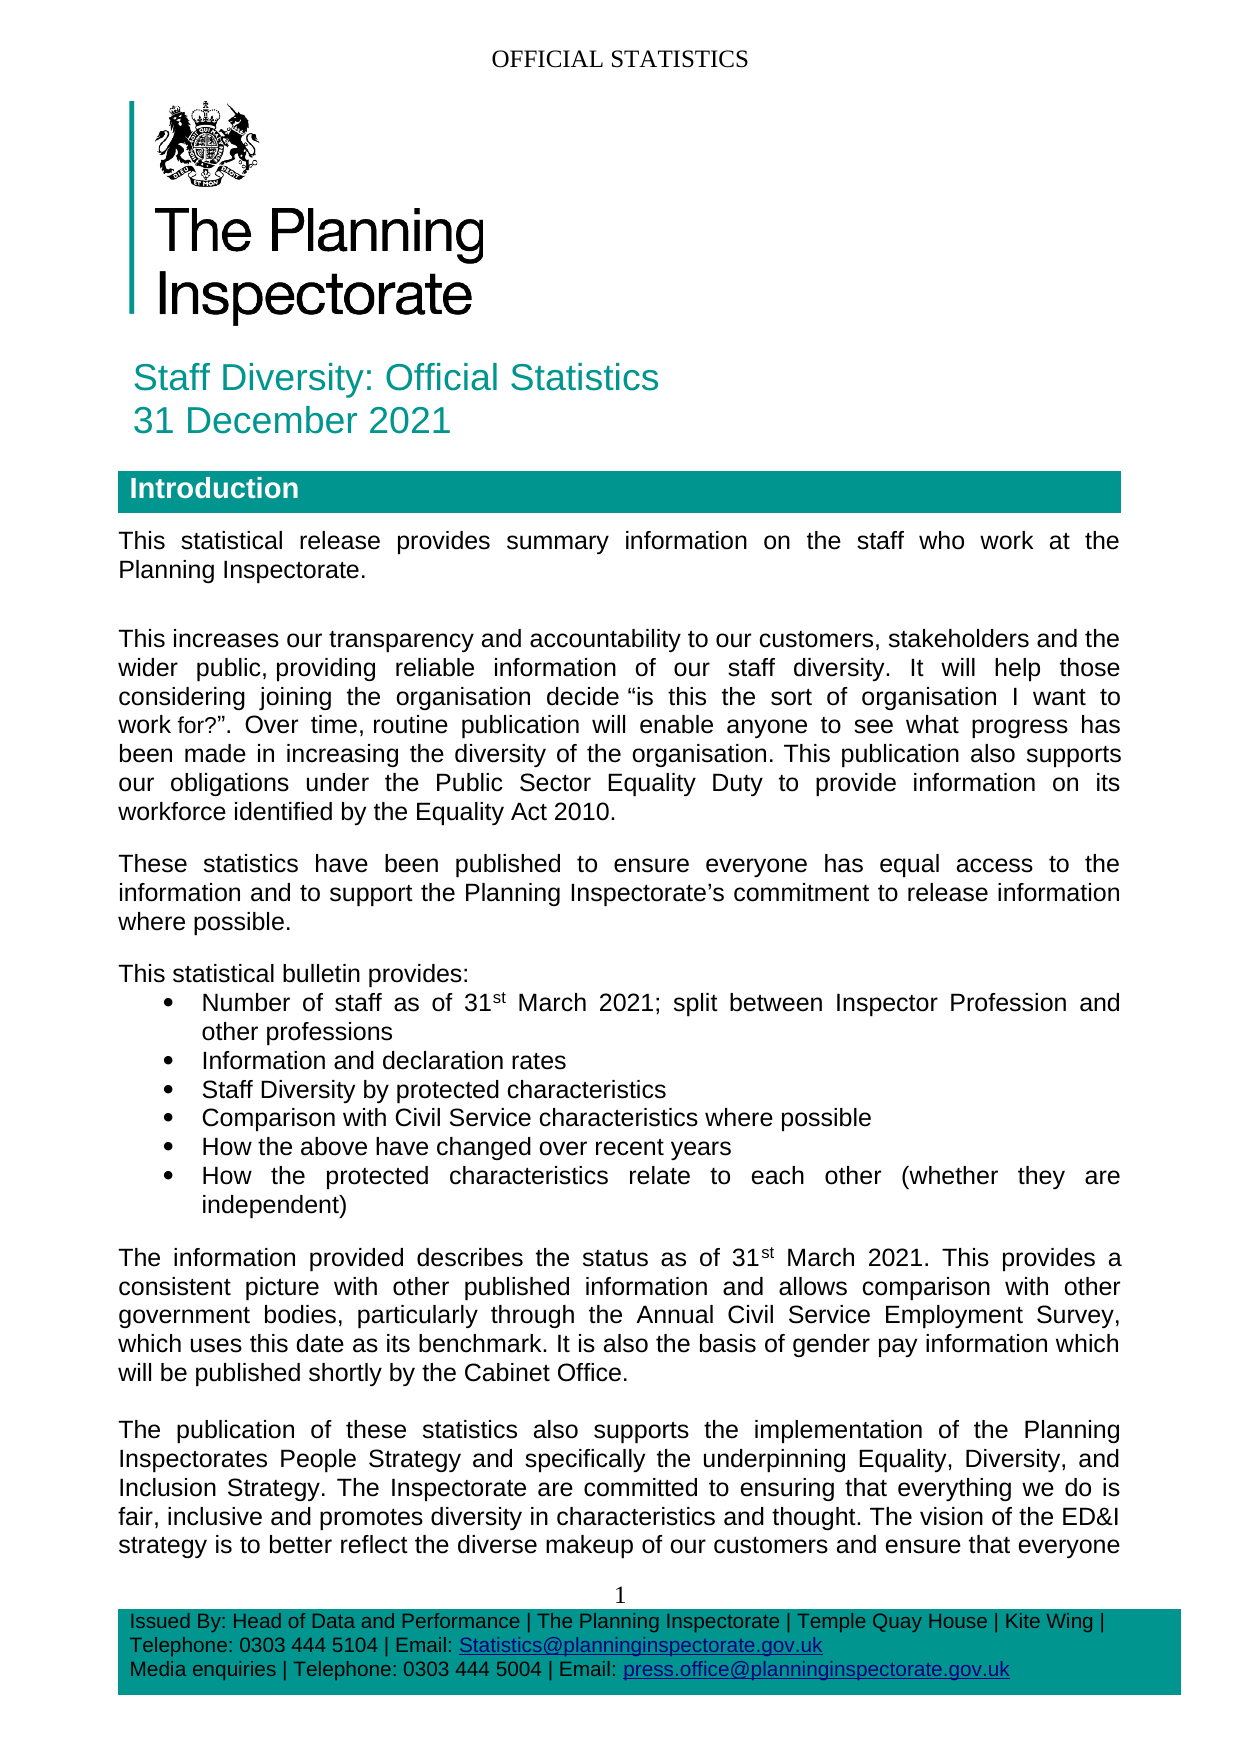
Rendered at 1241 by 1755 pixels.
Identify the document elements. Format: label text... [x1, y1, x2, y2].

list How the protected characteristics relate to each other (whether they are independent) [164, 1161, 1122, 1219]
text These statistics have been published to ensure everyone has equal access to the information and to support the Planning Inspectorate’s commitment to release information where possible. [118, 849, 1122, 935]
text This statistical bulletin provides: [118, 959, 1122, 988]
table_header Introduction [118, 471, 1121, 513]
table_header Staff Diversity: Official Statistics 31 December 2021 [130, 354, 1124, 443]
list Staff Diversity by protected characteristics [164, 1074, 1122, 1103]
list How the above have changed over recent years [164, 1132, 1122, 1161]
list Information and declaration rates [164, 1046, 1122, 1074]
list Number of staff as of 31st March 2021; split between Inspector Profession and other professions [164, 988, 1122, 1046]
list Comparison with Civil Service characteristics where possible [164, 1103, 1122, 1132]
text This increases our transparency and accountability to our customers, stakeholders and the wider public, providing reliable information of our staff diversity. It will help those considering joining the organisation decide “is this the sort of organisation I want to work for?”. Over time, routine publication will enable anyone to see what progress has been made in increasing the diversity of the organisation. This publication also supports our obligations under the Public Sector Equality Duty to provide information on its workforce identified by the Equality Act 2010. [118, 624, 1122, 825]
text The information provided describes the status as of 31st March 2021. This provides a consistent picture with other published information and allows comparison with other government bodies, particularly through the Annual Civil Service Employment Survey, which uses this date as its benchmark. It is also the basis of gender pay information which will be published shortly by the Cabinet Office. [118, 1243, 1122, 1386]
text This statistical release provides summary information on the staff who work at the Planning Inspectorate. [118, 526, 1122, 583]
text The publication of these statistics also supports the implementation of the Planning Inspectorates People Strategy and specifically the underpinning Equality, Diversity, and Inclusion Strategy. The Inspectorate are committed to ensuring that everything we do is fair, inclusive and promotes diversity in characteristics and thought. The vision of the ED&I strategy is to better reflect the diverse makeup of our customers and ensure that everyone [118, 1415, 1122, 1559]
